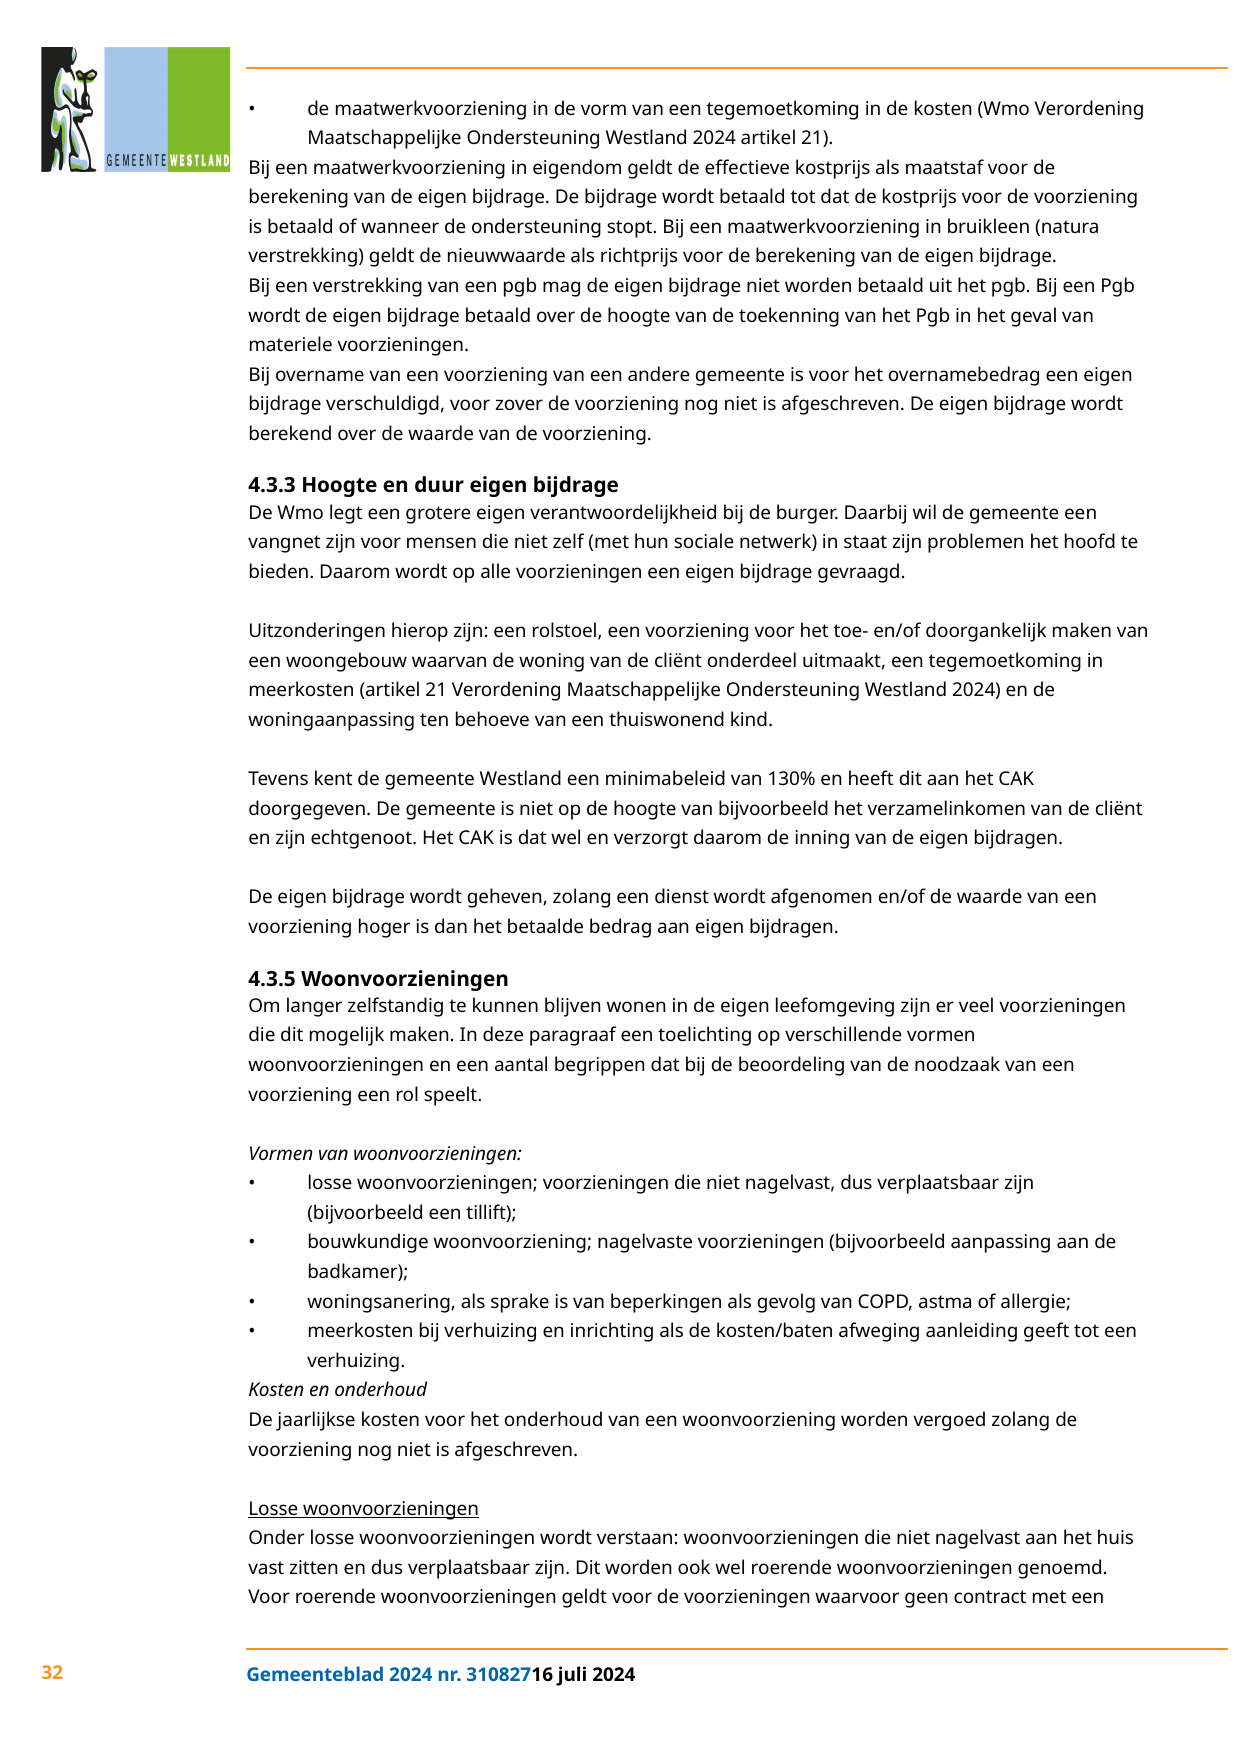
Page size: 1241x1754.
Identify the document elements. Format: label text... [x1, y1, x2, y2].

text 4.3.5 Woonvoorzieningen [248, 964, 1152, 992]
list de maatwerkvoorziening in de vorm van een tegemoetkoming in de kosten (Wmo Verordening Maatschappelijke Ondersteuning Westland 2024 artikel 21). [248, 95, 1152, 150]
text Bij een verstrekking van een pgb mag de eigen bijdrage niet worden betaald uit het pgb. Bij een Pgb wordt de eigen bijdrage betaald over de hoogte van de toekenning van het Pgb in het geval van materiele voorzieningen. [248, 272, 1152, 357]
text Voor roerende woonvoorzieningen geldt voor de voorzieningen waarvoor geen contract met een [248, 1584, 1152, 1609]
list woningsanering, als sprake is van beperkingen als gevolg van COPD, astma of allergie; [248, 1288, 1152, 1314]
picture [41, 47, 231, 172]
text De eigen bijdrage wordt geheven, zolang een dienst wordt afgenomen en/of de waarde van een voorziening hoger is dan het betaalde bedrag aan eigen bijdragen. [248, 884, 1152, 939]
list losse woonvoorzieningen; voorzieningen die niet nagelvast, dus verplaatsbaar zijn (bijvoorbeeld een tillift); [248, 1169, 1152, 1225]
text Uitzonderingen hierop zijn: een rolstoel, een voorziening voor het toe- en/of doorgankelijk maken van een woongebouw waarvan de woning van de cliënt onderdeel uitmaakt, een tegemoetkoming in meerkosten (artikel 21 Verordening Maatschappelijke Ondersteuning Westland 2024) en de woningaanpassing ten behoeve van een thuiswonend kind. [248, 617, 1152, 732]
list bouwkundige woonvoorziening; nagelvaste voorzieningen (bijvoorbeeld aanpassing aan de badkamer); [248, 1229, 1152, 1284]
text De Wmo legt een grotere eigen verantwoordelijkheid bij de burger. Daarbij wil de gemeente een vangnet zijn voor mensen die niet zelf (met hun sociale netwerk) in staat zijn problemen het hoofd te bieden. Daarom wordt op alle voorzieningen een eigen bijdrage gevraagd. [248, 499, 1152, 584]
text Tevens kent de gemeente Westland een minimabeleid van 130% en heeft dit aan het CAK doorgegeven. De gemeente is niet op de hoogte van bijvoorbeeld het verzamelinkomen van de cliënt en zijn echtgenoot. Het CAK is dat wel en verzorgt daarom de inning van de eigen bijdragen. [248, 765, 1152, 850]
text Onder losse woonvoorzieningen wordt verstaan: woonvoorzieningen die niet nagelvast aan het huis vast zitten en dus verplaatsbaar zijn. Dit worden ook wel roerende woonvoorzieningen genoemd. [248, 1524, 1152, 1580]
text Bij overname van een voorziening van een andere gemeente is voor het overnamebedrag een eigen bijdrage verschuldigd, voor zover de voorziening nog niet is afgeschreven. De eigen bijdrage wordt berekend over de waarde van de voorziening. [248, 361, 1152, 446]
text De jaarlijkse kosten voor het onderhoud van een woonvoorziening worden vergoed zolang de voorziening nog niet is afgeschreven. [248, 1406, 1152, 1462]
text Losse woonvoorzieningen [248, 1495, 1152, 1521]
list meerkosten bij verhuizing en inrichting als de kosten/baten afweging aanleiding geeft tot een verhuizing. [248, 1317, 1152, 1373]
text Kosten en onderhoud [248, 1377, 1152, 1402]
text Om langer zelfstandig te kunnen blijven wonen in de eigen leefomgeving zijn er veel voorzieningen die dit mogelijk maken. In deze paragraaf een toelichting op verschillende vormen woonvoorzieningen en een aantal begrippen dat bij de beoordeling van de noodzaak van een voorziening een rol speelt. [248, 992, 1152, 1107]
text 4.3.3 Hoogte en duur eigen bijdrage [248, 471, 1152, 499]
text Bij een maatwerkvoorziening in eigendom geldt de effectieve kostprijs als maatstaf voor de berekening van de eigen bijdrage. De bijdrage wordt betaald tot dat de kostprijs voor de voorziening is betaald of wanneer de ondersteuning stopt. Bij een maatwerkvoorziening in bruikleen (natura verstrekking) geldt de nieuwwaarde als richtprijs voor de berekening van de eigen bijdrage. [248, 154, 1152, 268]
text Vormen van woonvoorzieningen: [248, 1140, 1152, 1166]
